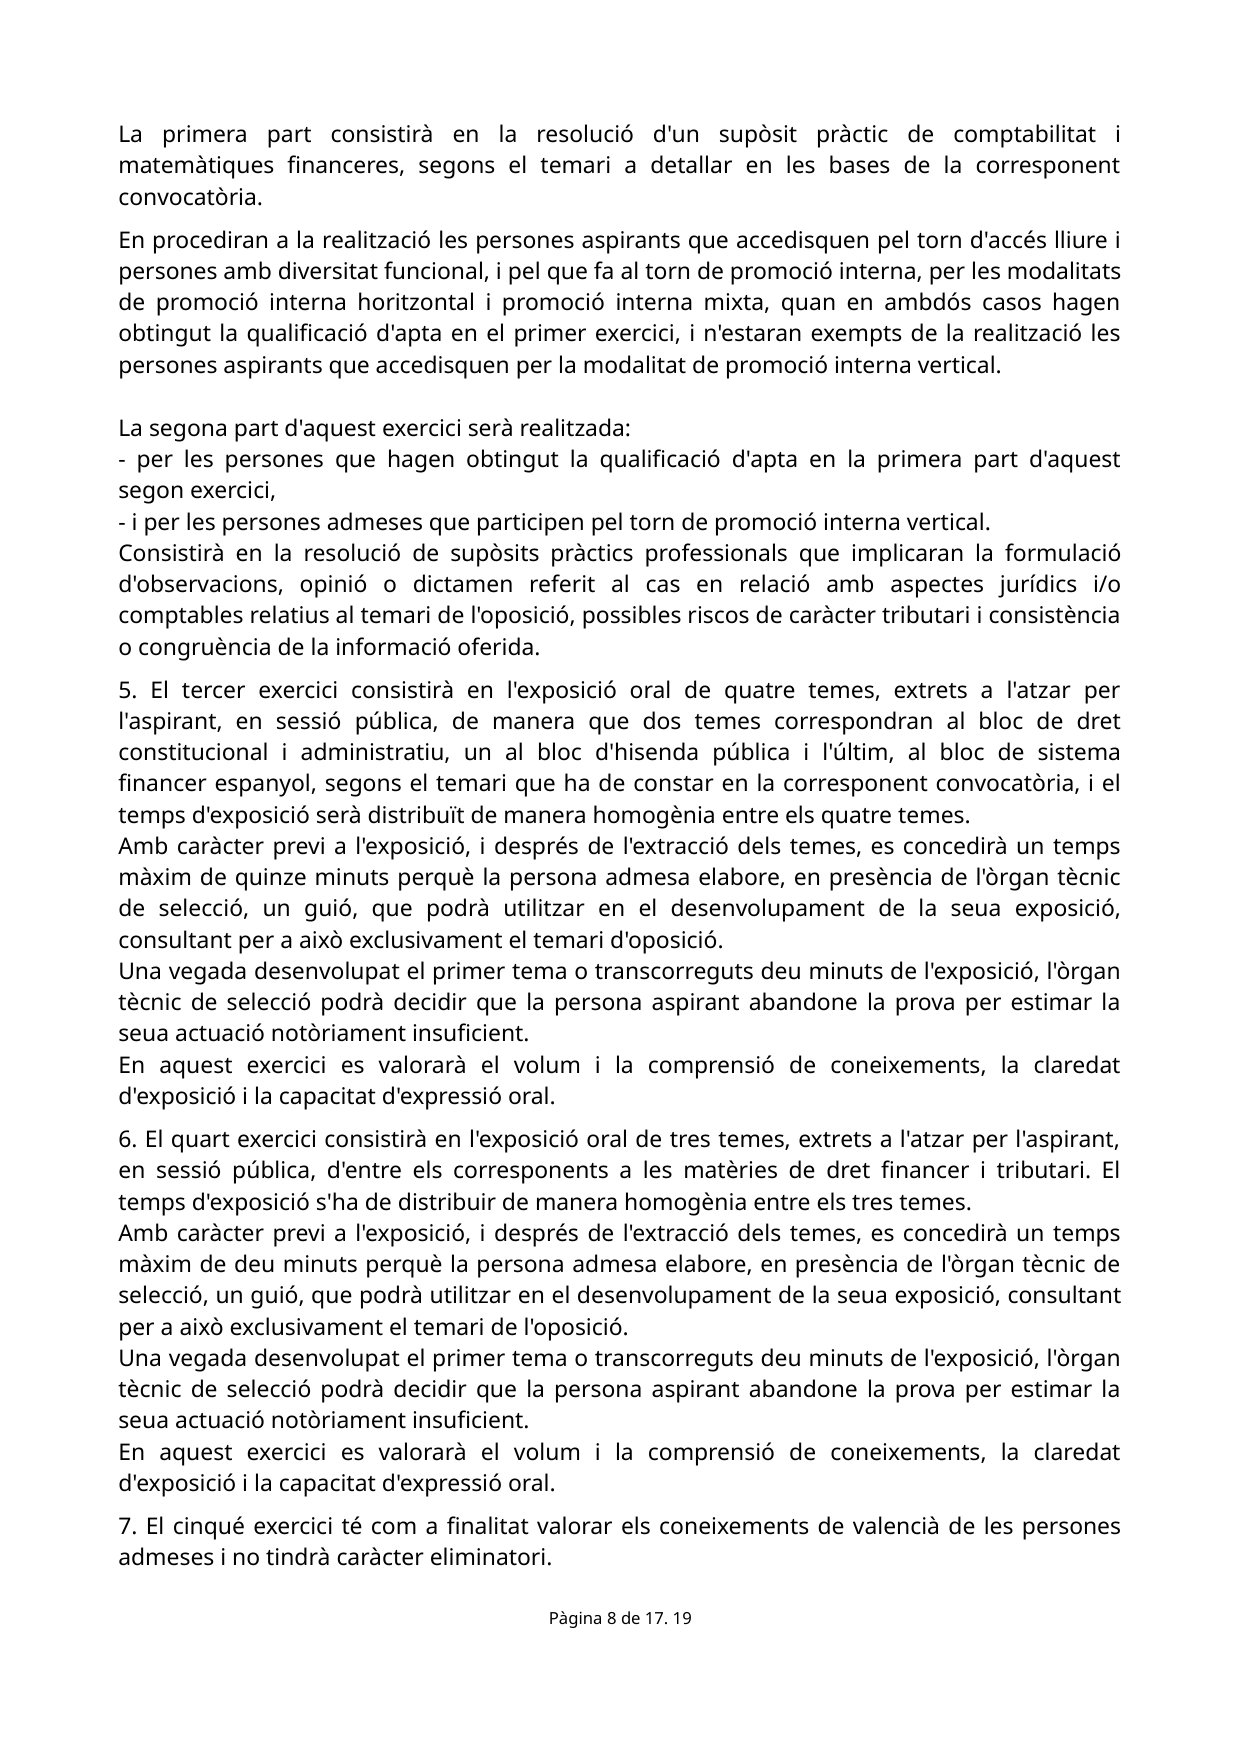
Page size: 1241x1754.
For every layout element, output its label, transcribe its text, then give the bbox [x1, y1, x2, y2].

text Una vegada desenvolupat el primer tema o transcorreguts deu minuts de l'exposició, l'òrgan tècnic de selecció podrà decidir que la persona aspirant abandone la prova per estimar la seua actuació notòriament insuficient. [118, 1342, 1122, 1435]
text - i per les persones admeses que participen pel torn de promoció interna vertical. [118, 506, 1122, 537]
text - per les persones que hagen obtingut la qualificació d'apta en la primera part d'aquest segon exercici, [118, 443, 1122, 506]
text En procediran a la realització les persones aspirants que accedisquen pel torn d'accés lliure i persones amb diversitat funcional, i pel que fa al torn de promoció interna, per les modalitats de promoció interna horitzontal i promoció interna mixta, quan en ambdós casos hagen obtingut la qualificació d'apta en el primer exercici, i n'estaran exempts de la realització les persones aspirants que accedisquen per la modalitat de promoció interna vertical. [118, 224, 1122, 380]
text 5. El tercer exercici consistirà en l'exposició oral de quatre temes, extrets a l'atzar per l'aspirant, en sessió pública, de manera que dos temes correspondran al bloc de dret constitucional i administratiu, un al bloc d'hisenda pública i l'últim, al bloc de sistema financer espanyol, segons el temari que ha de constar en la corresponent convocatòria, i el temps d'exposició serà distribuït de manera homogènia entre els quatre temes. [118, 674, 1122, 830]
text 6. El quart exercici consistirà en l'exposició oral de tres temes, extrets a l'atzar per l'aspirant, en sessió pública, d'entre els corresponents a les matèries de dret financer i tributari. El temps d'exposició s'ha de distribuir de manera homogènia entre els tres temes. [118, 1123, 1122, 1217]
text Amb caràcter previ a l'exposició, i després de l'extracció dels temes, es concedirà un temps màxim de deu minuts perquè la persona admesa elabore, en presència de l'òrgan tècnic de selecció, un guió, que podrà utilitzar en el desenvolupament de la seua exposició, consultant per a això exclusivament el temari de l'oposició. [118, 1217, 1122, 1342]
text En aquest exercici es valorarà el volum i la comprensió de coneixements, la claredat d'exposició i la capacitat d'expressió oral. [118, 1435, 1122, 1498]
text La segona part d'aquest exercici serà realitzada: [118, 412, 1122, 443]
text 7. El cinqué exercici té com a finalitat valorar els coneixements de valencià de les persones admeses i no tindrà caràcter eliminatori. [118, 1510, 1122, 1572]
text En aquest exercici es valorarà el volum i la comprensió de coneixements, la claredat d'exposició i la capacitat d'expressió oral. [118, 1049, 1122, 1111]
text Amb caràcter previ a l'exposició, i després de l'extracció dels temes, es concedirà un temps màxim de quinze minuts perquè la persona admesa elabore, en presència de l'òrgan tècnic de selecció, un guió, que podrà utilitzar en el desenvolupament de la seua exposició, consultant per a això exclusivament el temari d'oposició. [118, 830, 1122, 955]
text La primera part consistirà en la resolució d'un supòsit pràctic de comptabilitat i matemàtiques financeres, segons el temari a detallar en les bases de la corresponent convocatòria. [118, 118, 1122, 212]
text Una vegada desenvolupat el primer tema o transcorreguts deu minuts de l'exposició, l'òrgan tècnic de selecció podrà decidir que la persona aspirant abandone la prova per estimar la seua actuació notòriament insuficient. [118, 955, 1122, 1049]
text Consistirà en la resolució de supòsits pràctics professionals que implicaran la formulació d'observacions, opinió o dictamen referit al cas en relació amb aspectes jurídics i/o comptables relatius al temari de l'oposició, possibles riscos de caràcter tributari i consistència o congruència de la informació oferida. [118, 537, 1122, 662]
